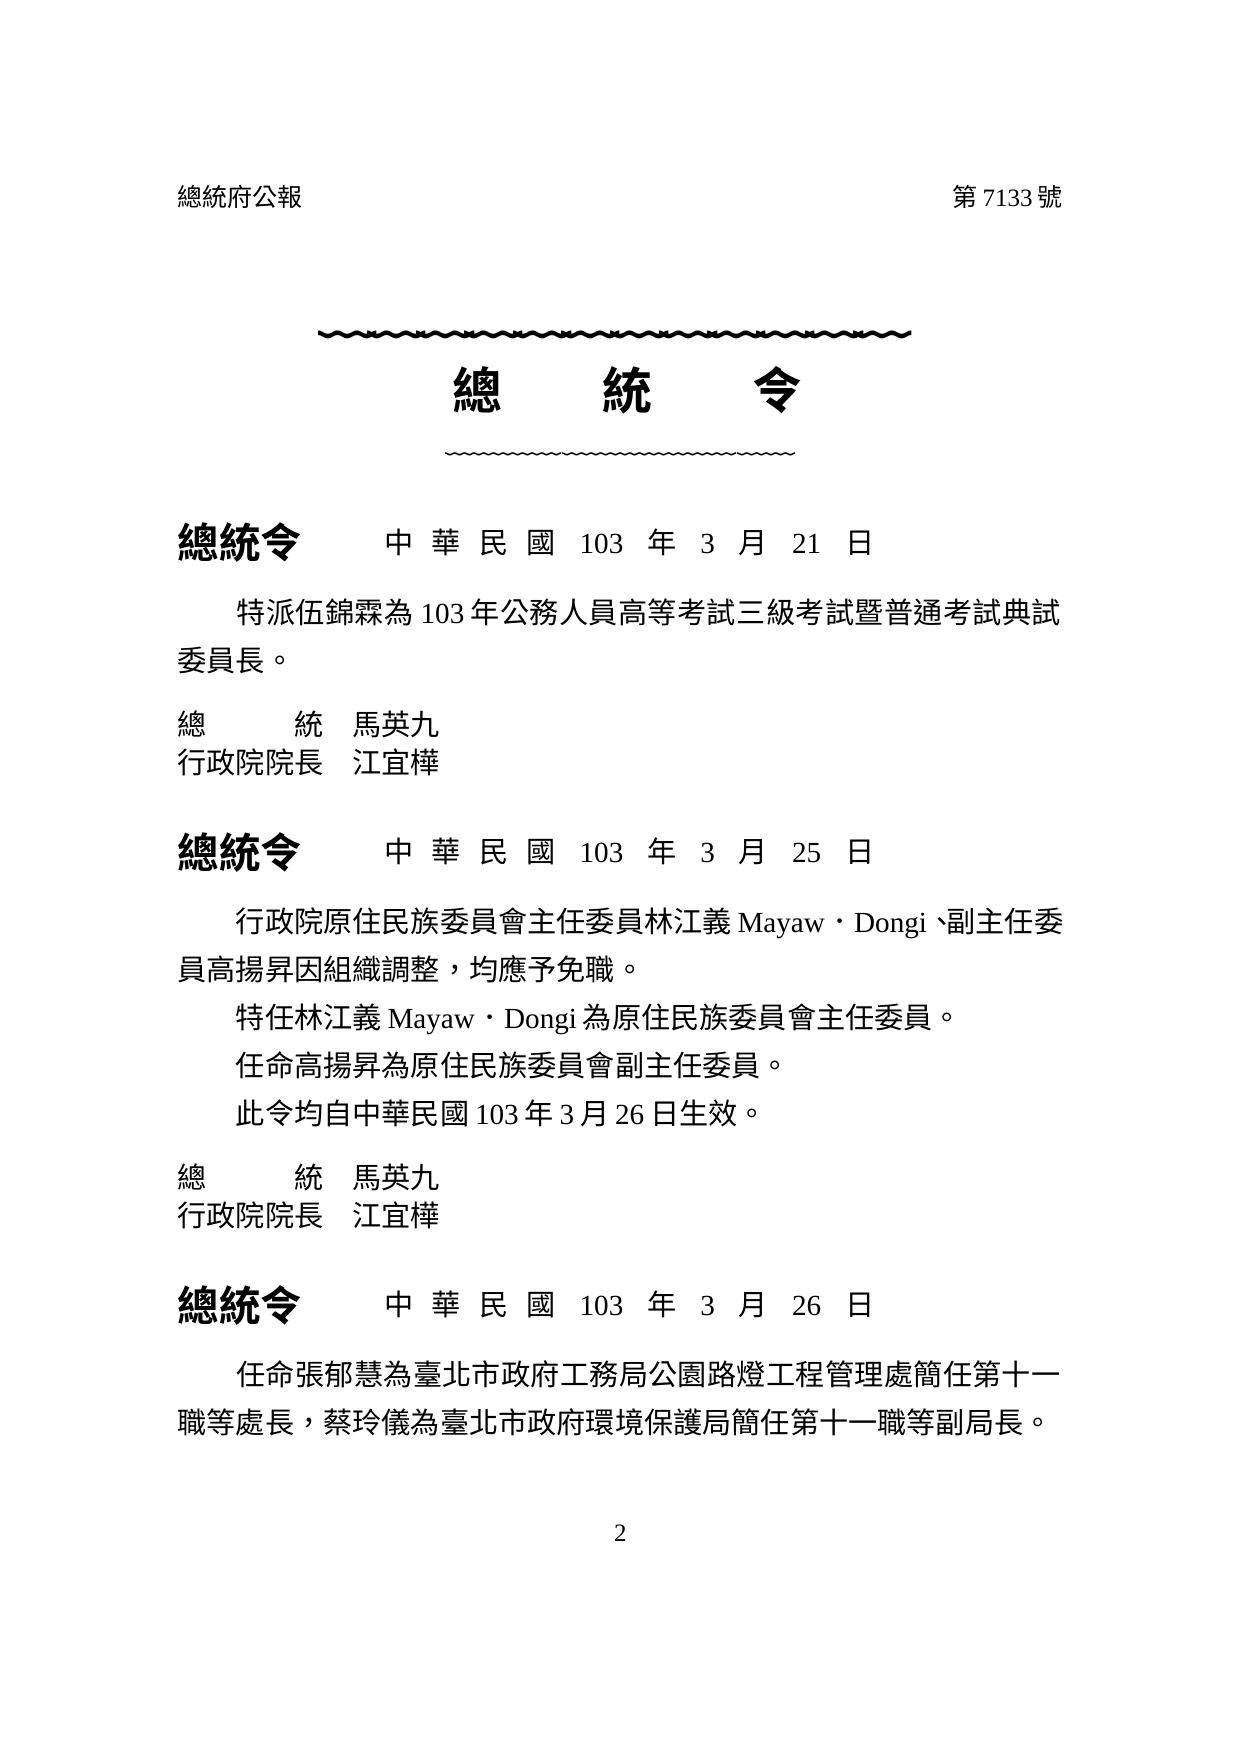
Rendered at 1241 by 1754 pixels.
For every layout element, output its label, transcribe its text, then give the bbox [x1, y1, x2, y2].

table_header 中華民國103年3月25日 [381, 806, 877, 894]
text 此令均自中華民國103年3月26日生效。 [177, 1086, 1063, 1134]
text ﹏﹏﹏﹏﹏﹏﹏﹏﹏﹏﹏﹏ [177, 434, 1063, 459]
text 任命張郁慧為臺北市政府工務局公園路燈工程管理處簡任第十一職等處長，蔡玲儀為臺北市政府環境保護局簡任第十一職等副局長。 [177, 1347, 1063, 1443]
text 總 統 令 [192, 363, 1063, 421]
text ﹏﹏﹏﹏﹏﹏﹏﹏﹏﹏﹏﹏ [177, 266, 1063, 350]
table_header 總統令 [174, 496, 381, 585]
table_header 中華民國103年3月21日 [381, 496, 877, 585]
table_header 中華民國103年3月26日 [381, 1259, 877, 1347]
text 特派伍錦霖為103年公務人員高等考試三級考試暨普通考試典試委員長。 [177, 585, 1063, 681]
text 總 統 馬英九 [177, 1159, 1063, 1196]
text 行政院院長 江宜樺 [177, 743, 1063, 781]
table_header 總統令 [174, 1259, 381, 1347]
table_header 總統令 [174, 806, 381, 894]
text 總 統 馬英九 [177, 706, 1063, 743]
text 行政院原住民族委員會主任委員林江義Mayaw．Dongi、副主任委員高揚昇因組織調整，均應予免職。 [177, 894, 1063, 990]
text 任命高揚昇為原住民族委員會副主任委員。 [177, 1038, 1063, 1086]
text 特任林江義Mayaw．Dongi為原住民族委員會主任委員。 [177, 990, 1063, 1038]
text 行政院院長 江宜樺 [177, 1196, 1063, 1234]
